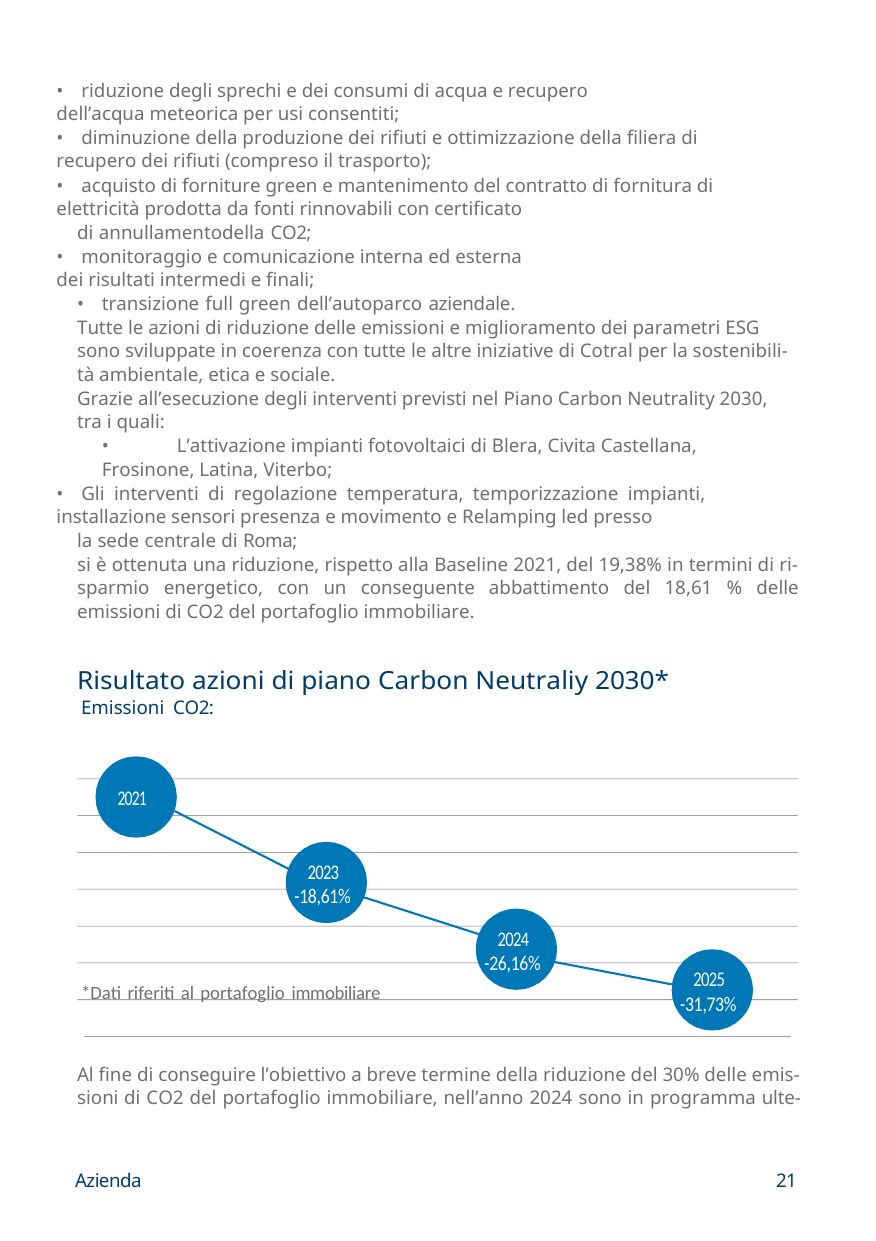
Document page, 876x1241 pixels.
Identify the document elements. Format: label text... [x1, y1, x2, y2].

list acquisto di forniture green e mantenimento del contratto di fornitura di elettricità prodotta da fonti rinnovabili con certificato [56, 173, 718, 221]
text si è ottenuta una riduzione, rispetto alla Baseline 2021, del 19,38% in termini di ri- sparmio energetico, con un conseguente abbattimento del 18,61 % delle emissioni di CO2 del portafoglio immobiliare. [77, 552, 798, 623]
text Emissioni CO2: [81, 696, 858, 719]
list Gli interventi di regolazione temperatura, temporizzazione impianti, installazione sensori presenza e movimento e Relamping led presso [56, 481, 706, 529]
text la sede centrale di Roma; [77, 529, 858, 552]
list diminuzione della produzione dei rifiuti e ottimizzazione della filiera di recupero dei rifiuti (compreso il trasporto); [56, 126, 706, 173]
subtitle Risultato azioni di piano Carbon Neutraliy 2030* [77, 663, 858, 696]
text Tutte le azioni di riduzione delle emissioni e miglioramento dei parametri ESG sono sviluppate in coerenza con tutte le altre iniziative di Cotral per la sostenibili- tà ambientale, etica e sociale. [77, 315, 792, 387]
text di annullamentodella CO2; [77, 221, 858, 244]
list L’attivazione impianti fotovoltaici di Blera, Civita Castellana, Frosinone, Latina, Viterbo; [102, 434, 728, 481]
list monitoraggio e comunicazione interna ed esterna dei risultati intermedi e finali; [56, 244, 547, 292]
text Grazie all’esecuzione degli interventi previsti nel Piano Carbon Neutrality 2030, tra i quali: [77, 387, 775, 434]
list riduzione degli sprechi e dei consumi di acqua e recupero dell’acqua meteorica per usi consentiti; [56, 78, 612, 126]
list transizione full green dell’autoparco aziendale. [77, 292, 858, 315]
text Al fine di conseguire l’obiettivo a breve termine della riduzione del 30% delle emis- sioni di CO2 del portafoglio immobiliare, nell’anno 2024 sono in programma ulte- [77, 1062, 802, 1110]
